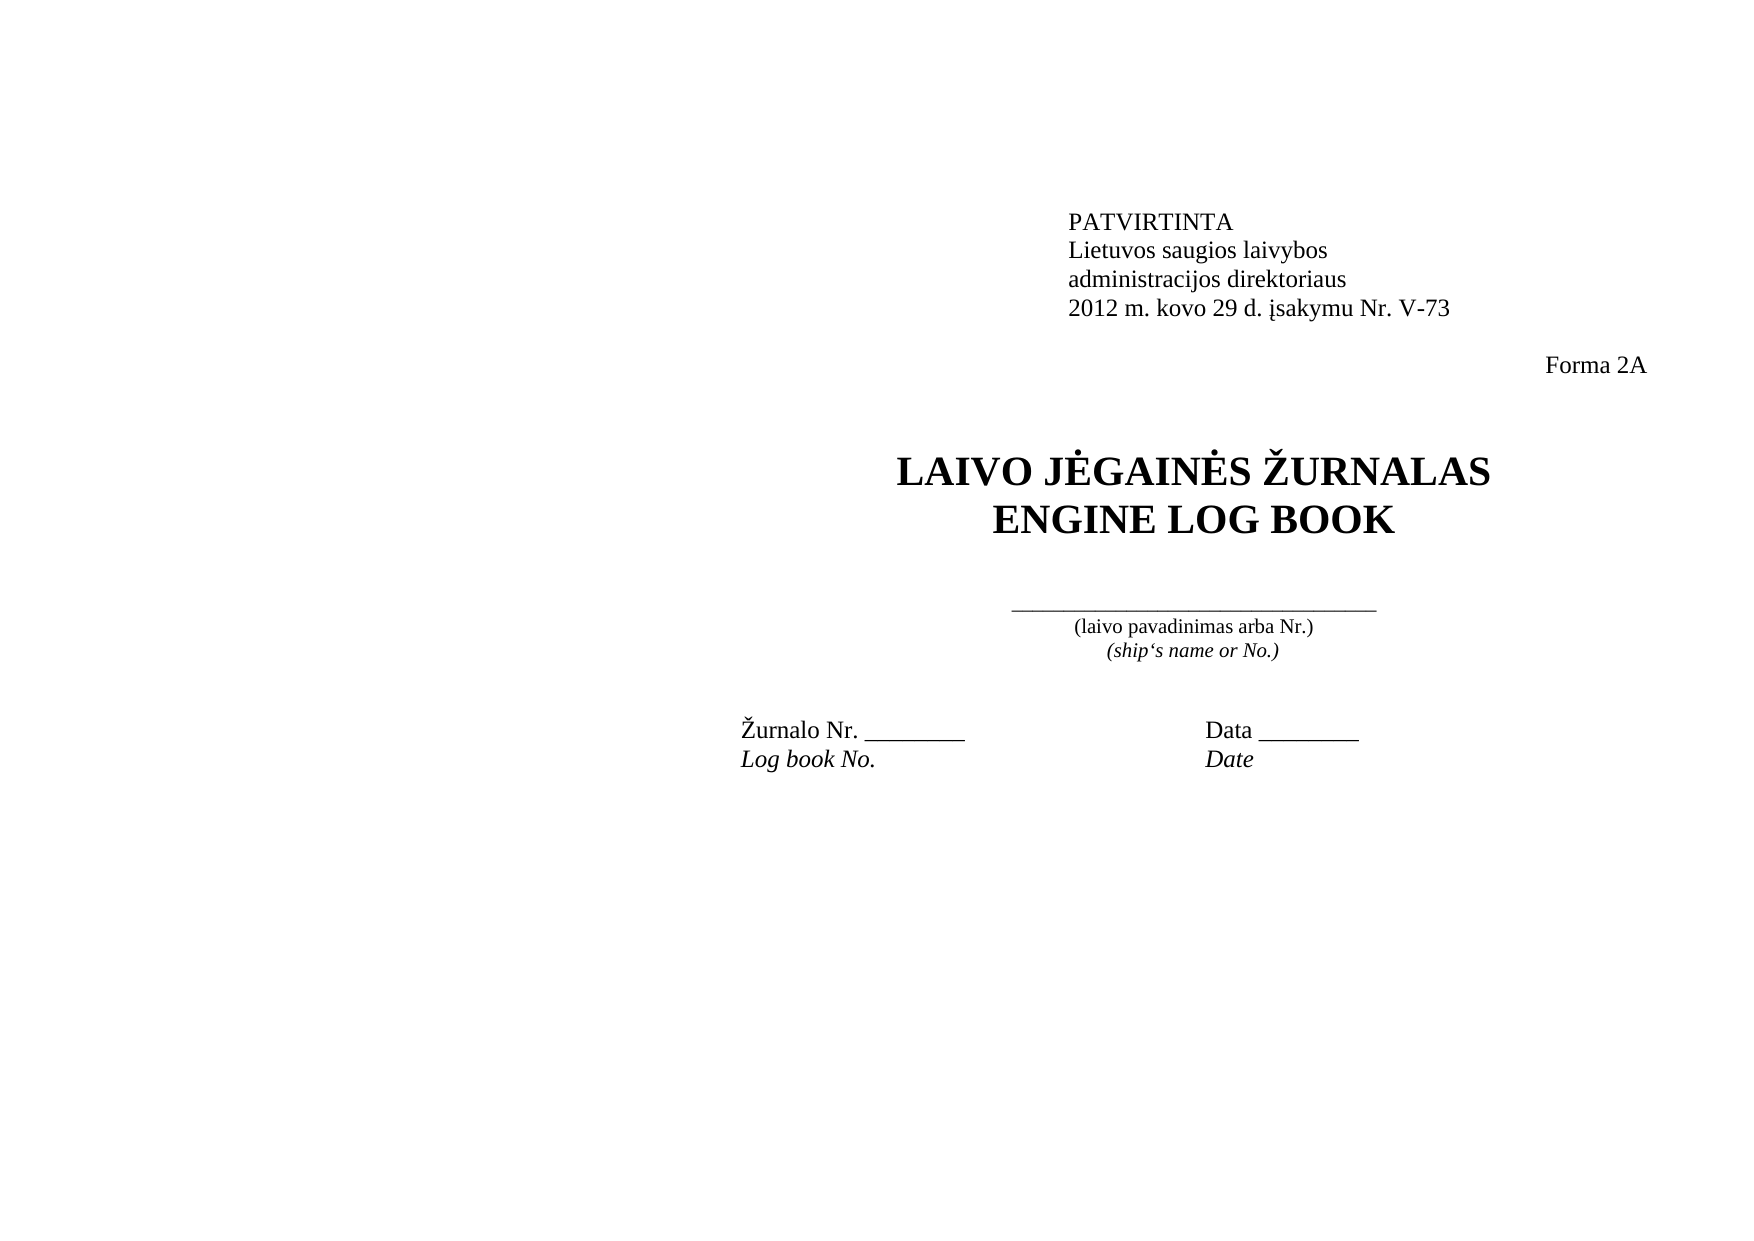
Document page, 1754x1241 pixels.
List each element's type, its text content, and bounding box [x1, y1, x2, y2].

text PATVIRTINTA [1068, 207, 1636, 235]
text administracijos direktoriaus [1068, 264, 1636, 293]
text 2012 m. kovo 29 d. įsakymu Nr. V-73 [1068, 293, 1636, 322]
table_cell Žurnalo Nr. ________ Log book No. [729, 715, 1194, 878]
table_cell Data ________ Date [1194, 715, 1658, 878]
text Lietuvos saugios laivybos [1068, 235, 1636, 264]
table_header Forma 2A LAIVO JĖGAINĖS ŽURNALAS ENGINE LOG BOOK ___________________________________ (laivo pavadinimas arba Nr.) (ship‘s name or No.) [729, 350, 1658, 715]
table_header [118, 350, 729, 878]
